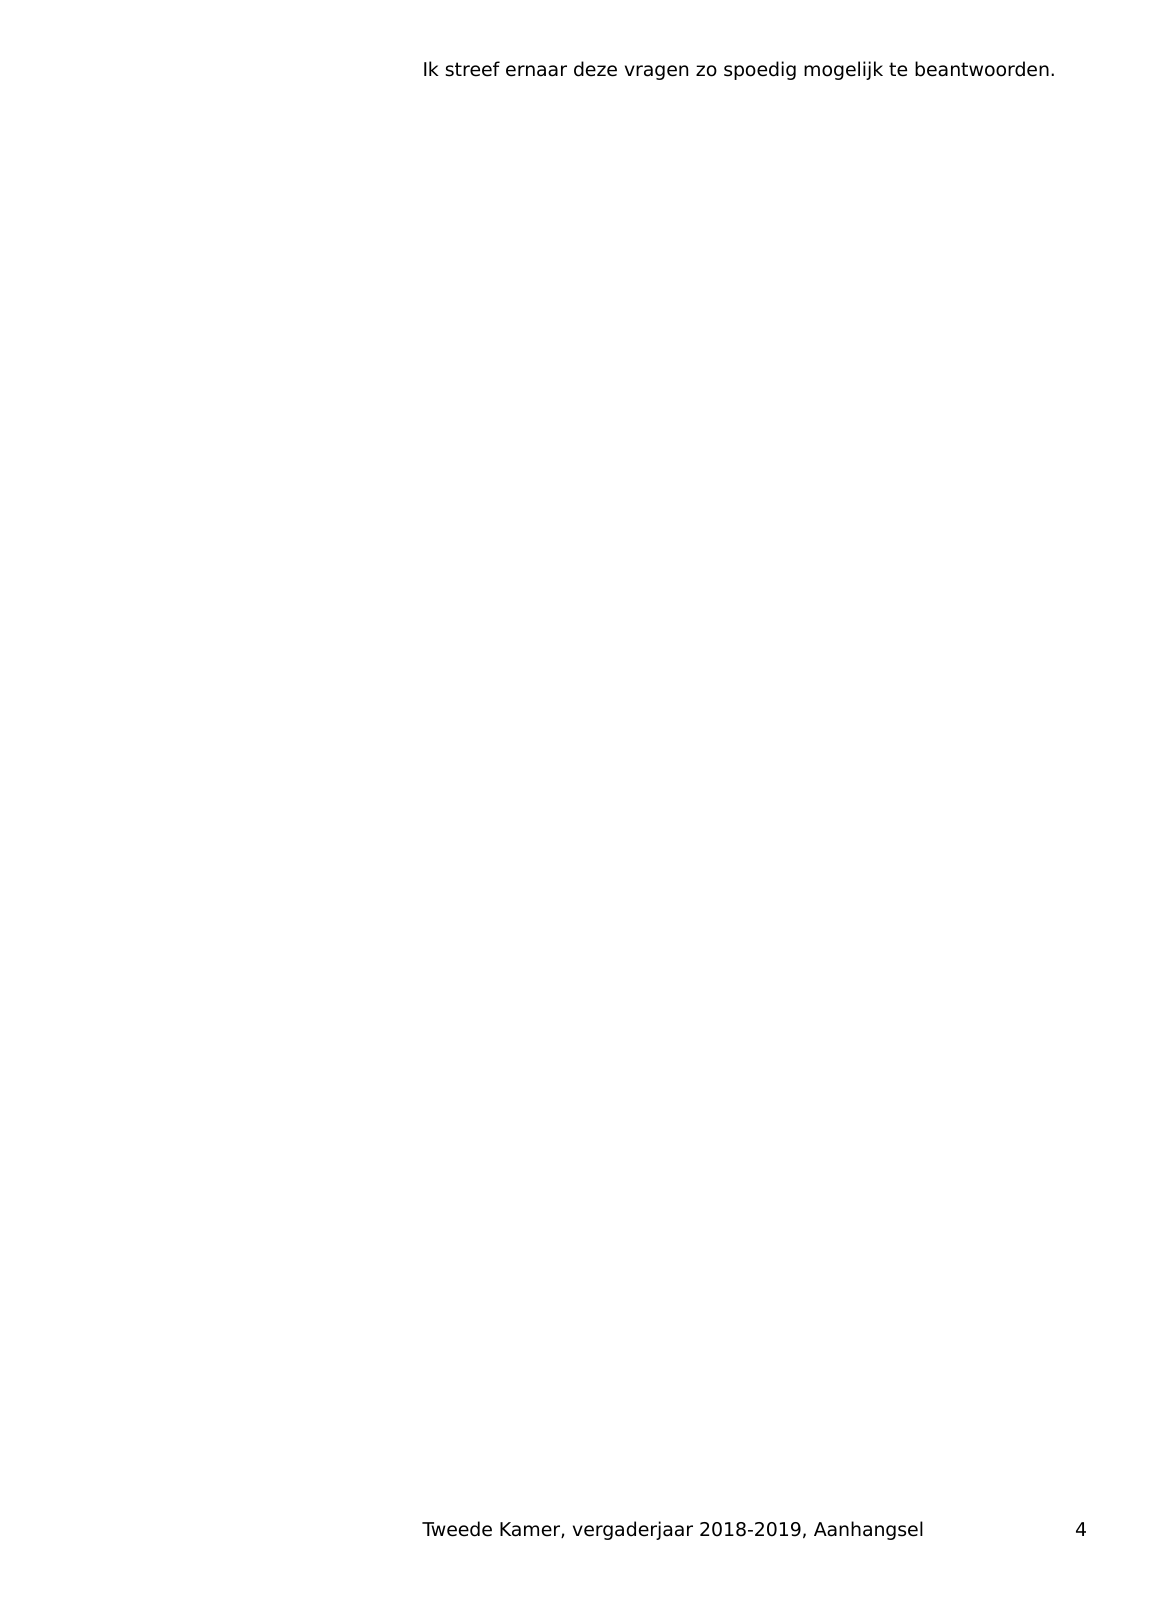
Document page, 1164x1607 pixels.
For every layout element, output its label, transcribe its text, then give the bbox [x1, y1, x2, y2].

text Ik streef ernaar deze vragen zo spoedig mogelijk te beantwoorden. [422, 59, 1087, 81]
